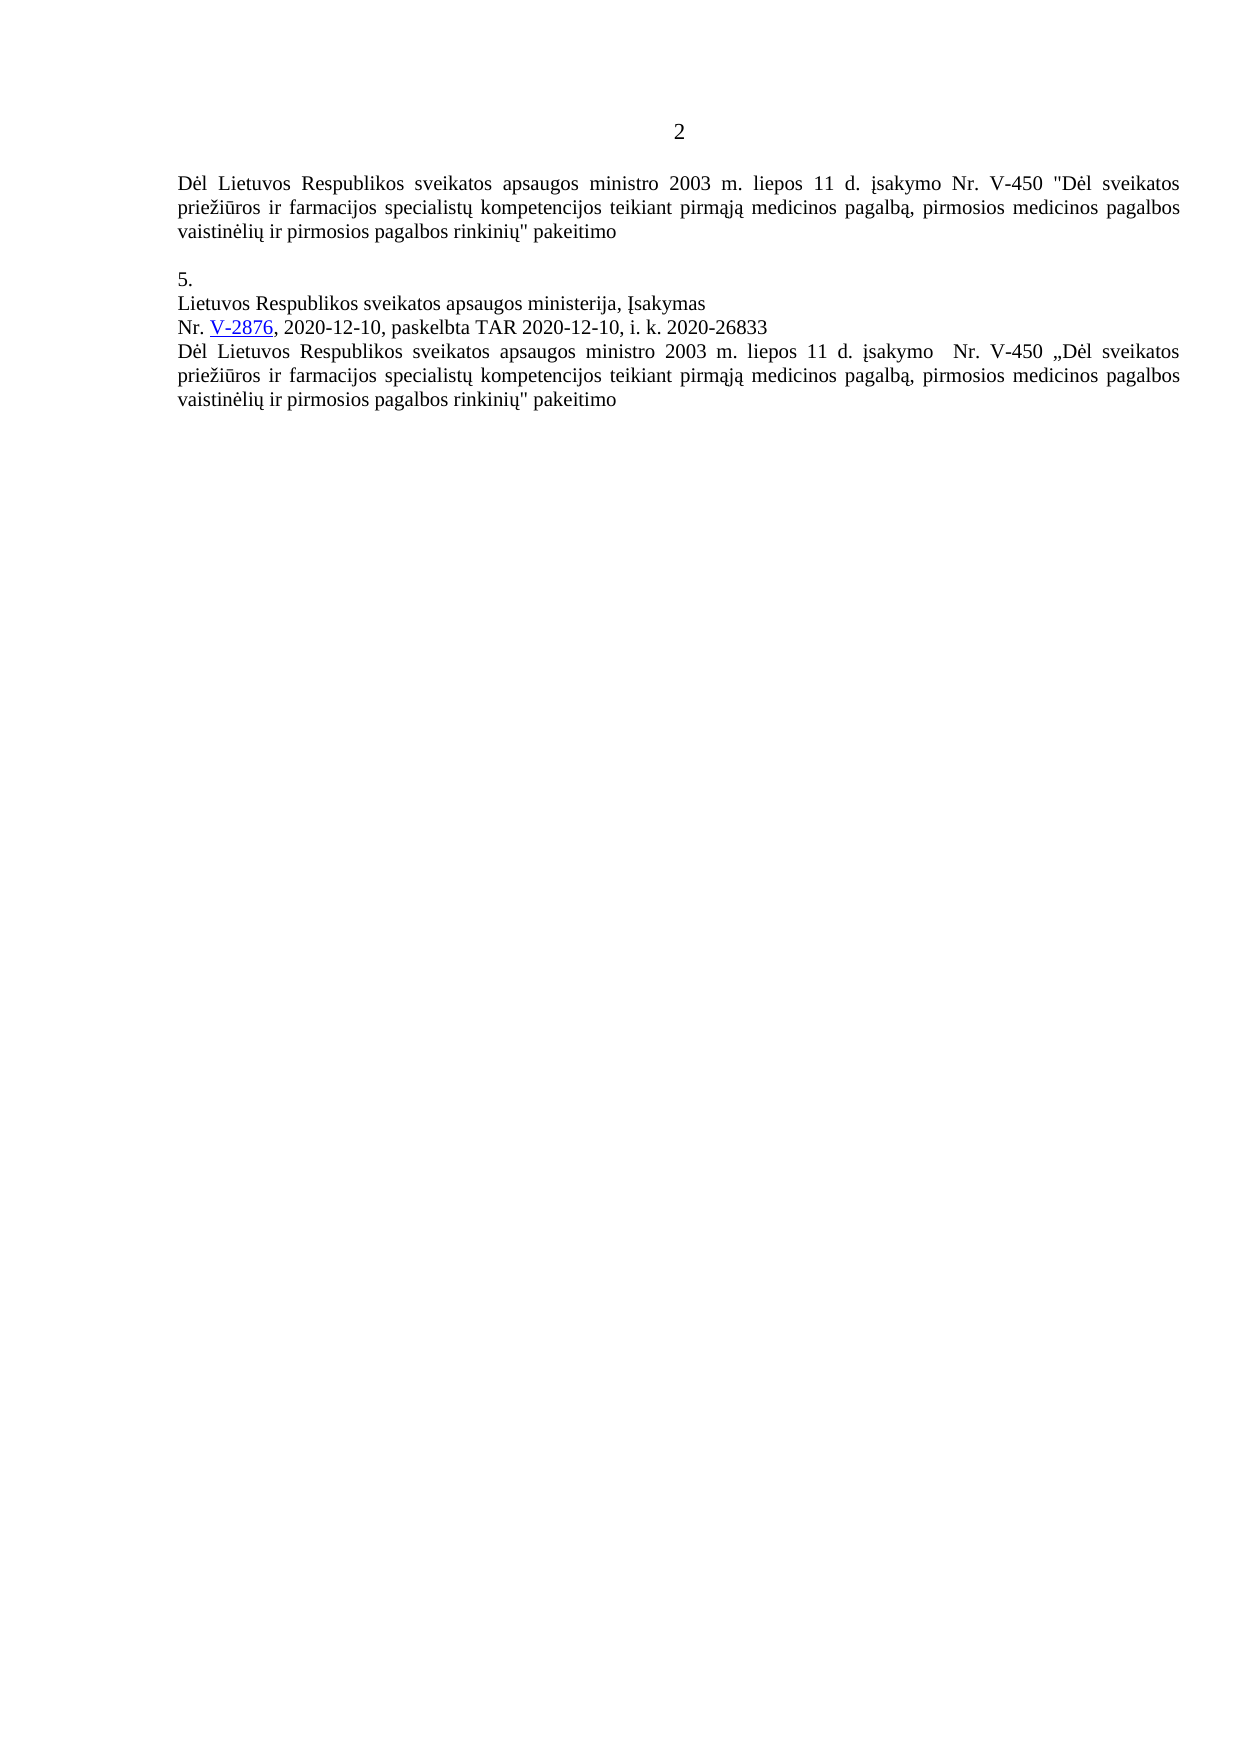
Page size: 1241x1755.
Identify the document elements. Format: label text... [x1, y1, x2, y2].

text Lietuvos Respublikos sveikatos apsaugos ministerija, Įsakymas [177, 291, 1181, 315]
text Nr. V-2876, 2020-12-10, paskelbta TAR 2020-12-10, i. k. 2020-26833 [177, 315, 1181, 339]
text Dėl Lietuvos Respublikos sveikatos apsaugos ministro 2003 m. liepos 11 d. įsakymo Nr. V-450 „Dėl sveikatos priežiūros ir farmacijos specialistų kompetencijos teikiant pirmąją medicinos pagalbą, pirmosios medicinos pagalbos vaistinėlių ir pirmosios pagalbos rinkinių" pakeitimo [177, 339, 1181, 411]
text 5. [177, 267, 1181, 291]
text Dėl Lietuvos Respublikos sveikatos apsaugos ministro 2003 m. liepos 11 d. įsakymo Nr. V-450 "Dėl sveikatos priežiūros ir farmacijos specialistų kompetencijos teikiant pirmąją medicinos pagalbą, pirmosios medicinos pagalbos vaistinėlių ir pirmosios pagalbos rinkinių" pakeitimo [177, 171, 1181, 243]
